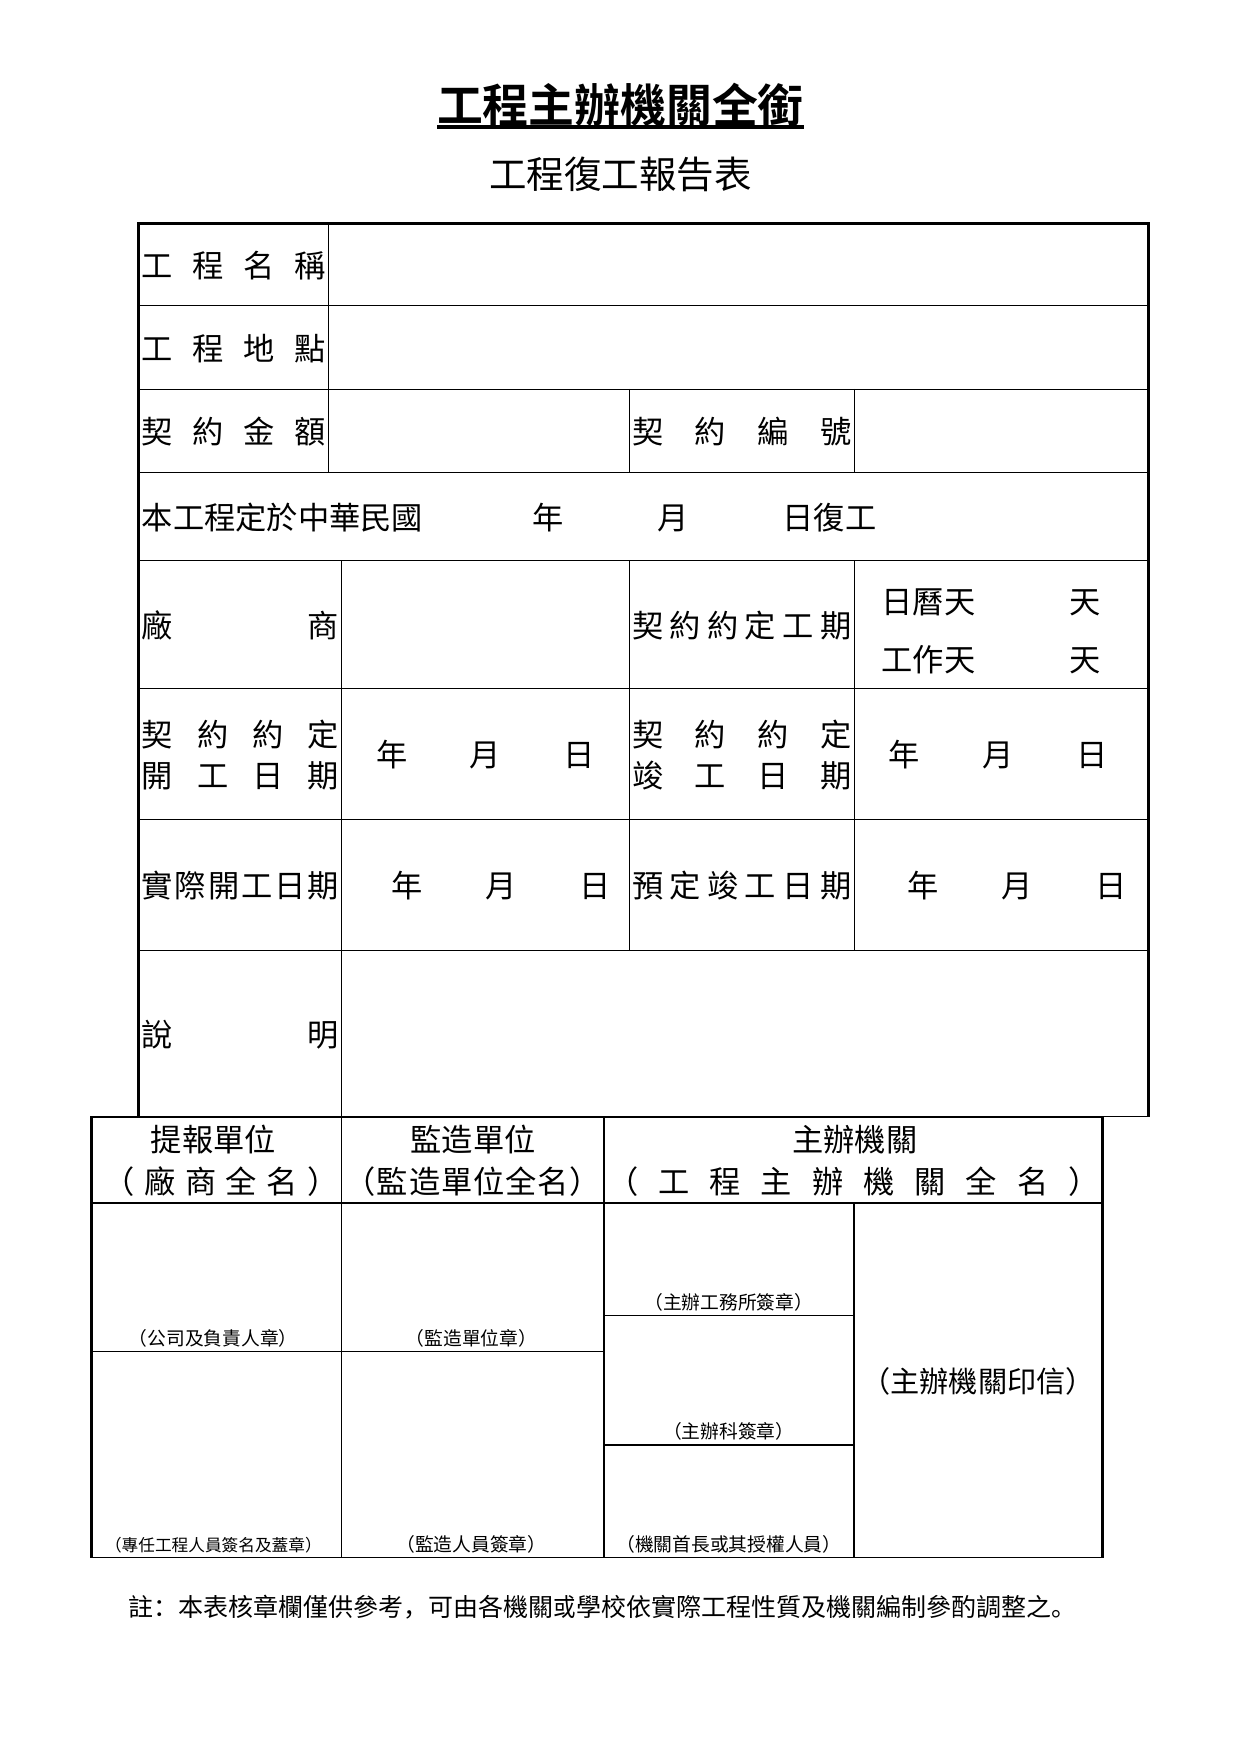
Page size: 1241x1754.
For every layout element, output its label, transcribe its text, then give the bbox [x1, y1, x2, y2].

table_cell 工程地點 [140, 306, 328, 389]
table_cell 實際開工日期 [140, 820, 341, 950]
table_cell 年 月 日 [342, 820, 629, 950]
table_cell 監造單位 （監造單位全名） [342, 1118, 603, 1202]
table_cell [342, 561, 629, 688]
table_cell 提報單位 （廠商全名） [93, 1118, 341, 1202]
table_header [92, 222, 137, 305]
table_header 工程名稱 [140, 225, 328, 305]
table_cell （主辦工務所簽章） [605, 1204, 853, 1315]
table_cell 契約編號 [630, 390, 854, 472]
table_header [329, 225, 1147, 305]
table_cell [342, 951, 1147, 1116]
text 註：本表核章欄僅供參考，可由各機關或學校依實際工程性質及機關編制參酌調整之。 [128, 1587, 1053, 1624]
table_cell 契約約定工期 [630, 561, 854, 688]
table_cell [855, 390, 1147, 472]
text 工程復工報告表 [187, 155, 1053, 197]
table_cell 預定竣工日期 [630, 820, 854, 950]
table_cell [329, 306, 1147, 389]
table_cell （公司及負責人章） [93, 1204, 341, 1351]
table_cell 契約約定 竣工日期 [630, 689, 854, 819]
table_cell [92, 688, 137, 819]
table_cell （主辦機關印信） [855, 1204, 1101, 1557]
table_cell 說明 [140, 951, 341, 1116]
table_cell [92, 389, 137, 472]
table_cell （專任工程人員簽名及蓋章） [93, 1352, 341, 1557]
table_cell 廠商 [140, 561, 341, 688]
table_cell 本工程定於中華民國 年 月 日復工 [140, 473, 1147, 560]
table_cell 主辦機關 （工程主辦機關全名） [605, 1118, 1101, 1202]
table_cell 年 月 日 [855, 689, 1147, 819]
table_cell [329, 390, 629, 472]
table_cell 年 月 日 [342, 689, 629, 819]
table_cell [92, 560, 137, 688]
table_cell （機關首長或其授權人員） [605, 1446, 853, 1557]
table_cell 日曆天 天 工作天 天 [855, 561, 1147, 688]
table_cell [92, 950, 137, 1116]
table_cell （主辦科簽章） [605, 1316, 853, 1444]
text 工程主辦機關全銜 [187, 89, 1053, 130]
table_cell [92, 472, 137, 560]
table_cell 契約約定 開工日期 [140, 689, 341, 819]
table_cell （監造單位章） [342, 1204, 603, 1351]
table_cell （監造人員簽章） [342, 1352, 603, 1557]
table_cell 年 月 日 [855, 820, 1147, 950]
table_cell [92, 819, 137, 950]
table_cell 契約金額 [140, 390, 328, 472]
table_cell [92, 305, 137, 389]
